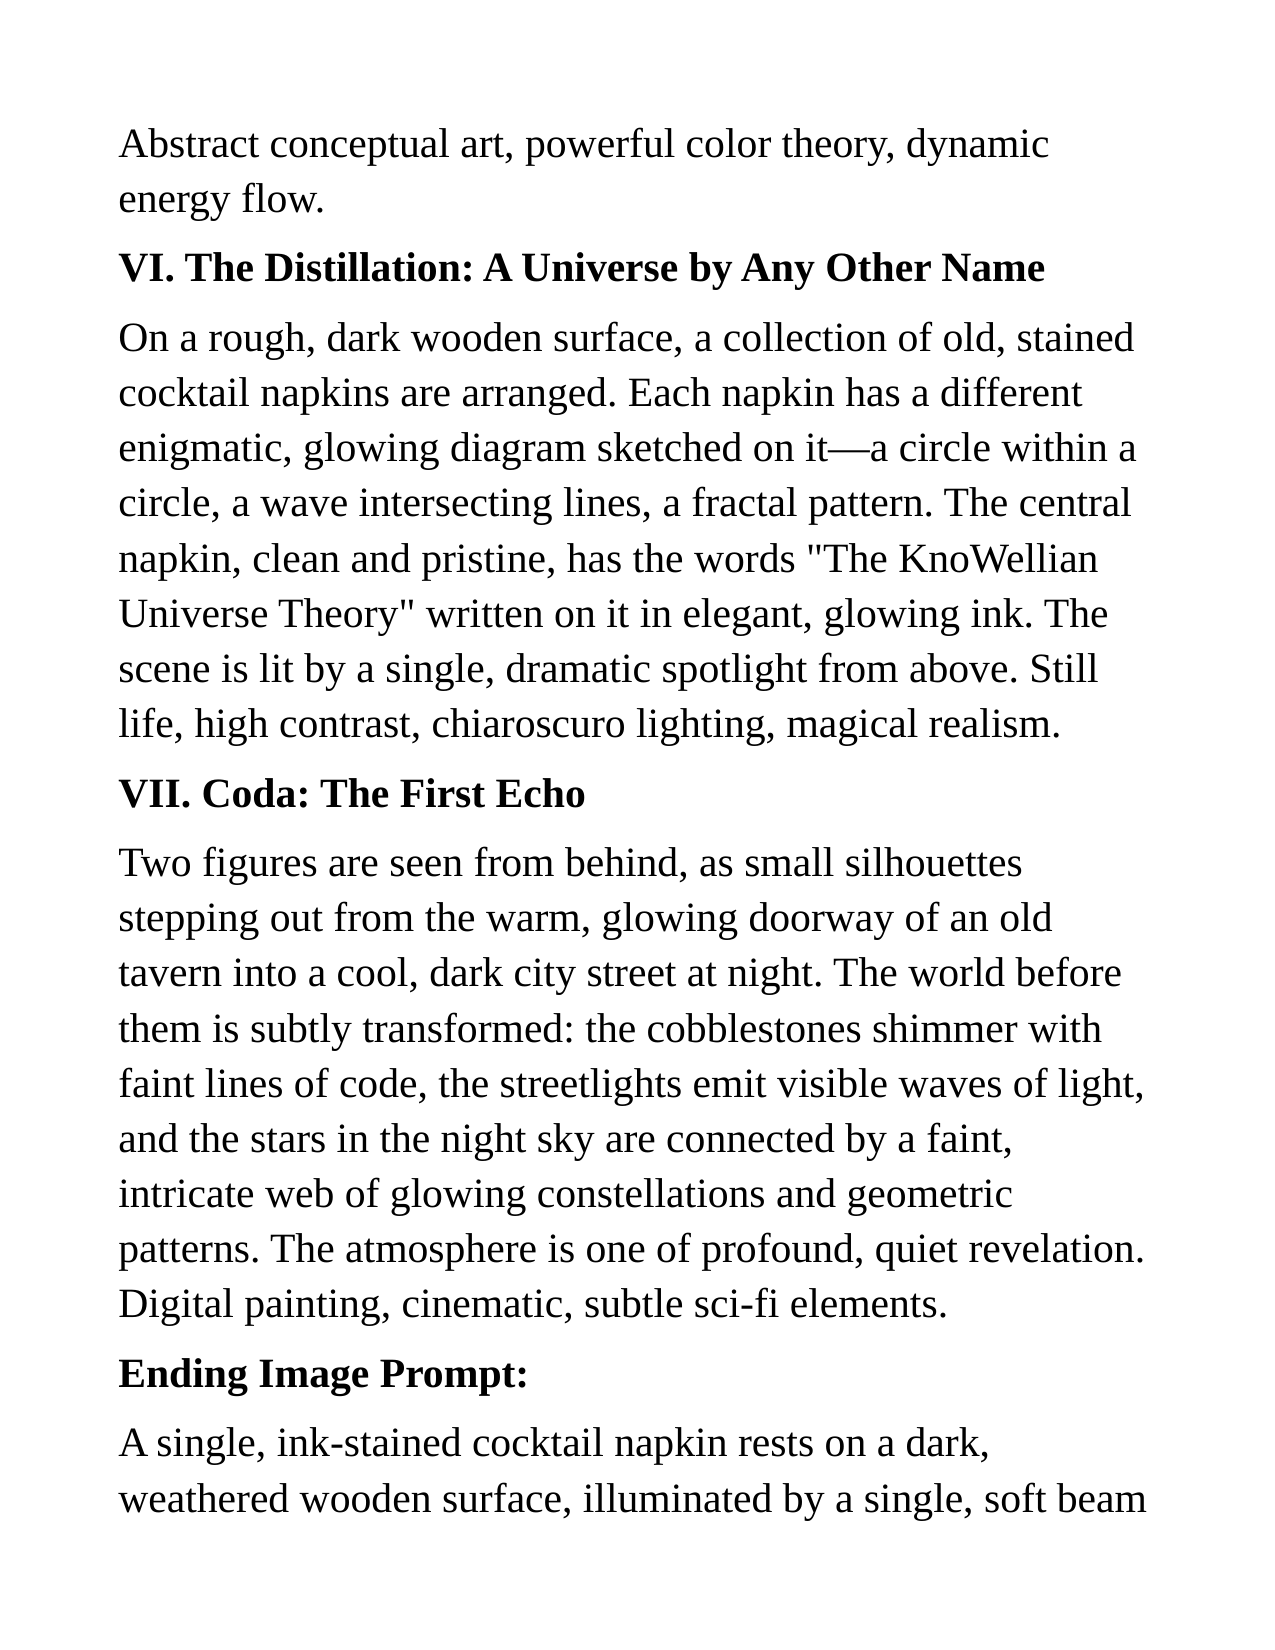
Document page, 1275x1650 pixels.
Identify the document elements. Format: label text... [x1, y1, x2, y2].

text Abstract conceptual art, powerful color theory, dynamic energy flow. [118, 118, 1157, 221]
text A single, ink-stained cocktail napkin rests on a dark, weathered wooden surface, illuminated by a single, soft beam [118, 1418, 1157, 1521]
text Ending Image Prompt: [118, 1348, 1157, 1396]
text VII. Coda: The First Echo [118, 768, 1157, 816]
text On a rough, dark wooden surface, a collection of old, stained cocktail napkins are arranged. Each napkin has a different enigmatic, glowing diagram sketched on it—a circle within a circle, a wave intersecting lines, a fractal pattern. The central napkin, clean and pristine, has the words "The KnoWellian Universe Theory" written on it in elegant, glowing ink. The scene is lit by a single, dramatic spotlight from above. Still life, high contrast, chiaroscuro lighting, magical realism. [118, 313, 1157, 746]
text VI. The Distillation: A Universe by Any Other Name [118, 243, 1157, 291]
text Two figures are seen from behind, as small silhouettes stepping out from the warm, glowing doorway of an old tavern into a cool, dark city street at night. The world before them is subtly transformed: the cobblestones shimmer with faint lines of code, the streetlights emit visible waves of light, and the stars in the night sky are connected by a faint, intricate web of glowing constellations and geometric patterns. The atmosphere is one of profound, quiet revelation. Digital painting, cinematic, subtle sci-fi elements. [118, 838, 1157, 1326]
